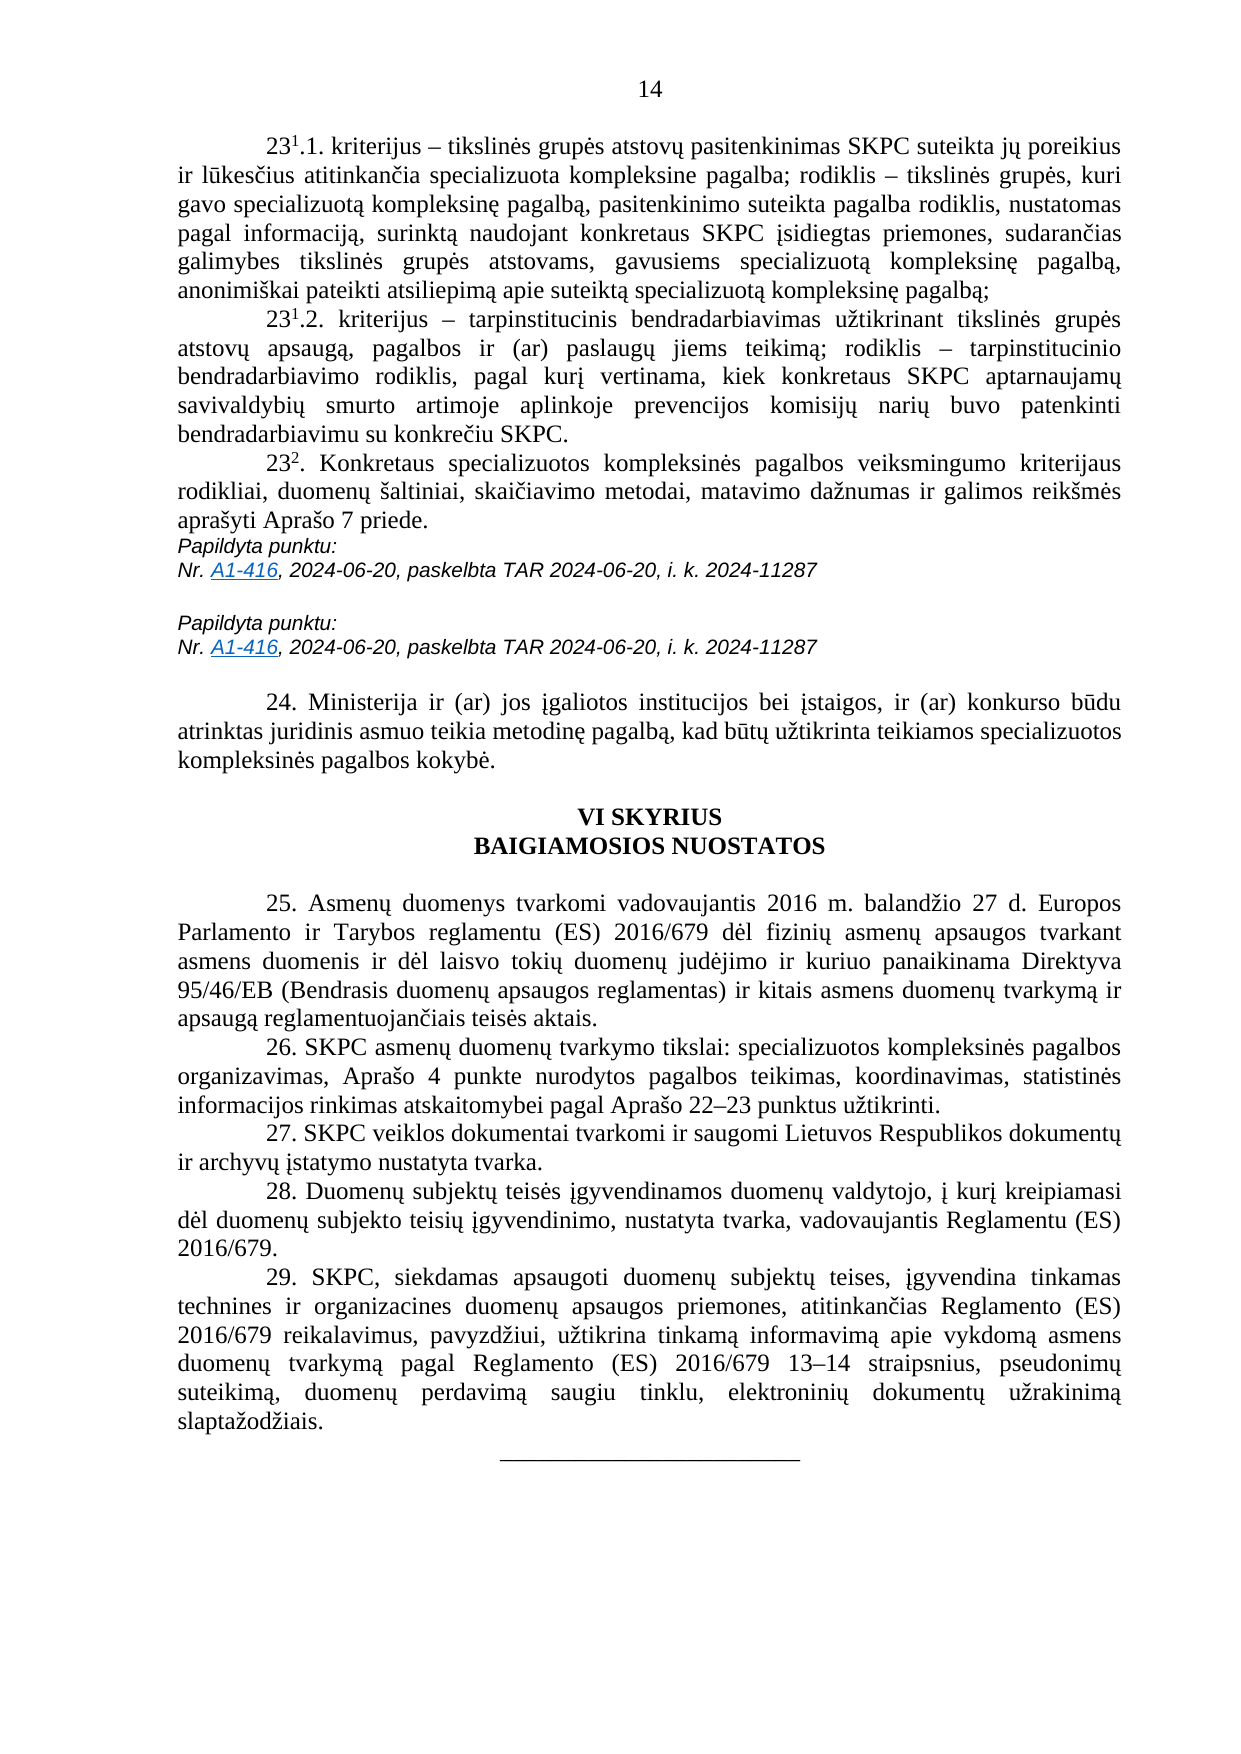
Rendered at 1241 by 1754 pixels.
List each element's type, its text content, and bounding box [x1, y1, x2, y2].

text VI SKYRIUS [177, 802, 1122, 831]
text 24. Ministerija ir (ar) jos įgaliotos institucijos bei įstaigos, ir (ar) konkurso būdu atrinktas juridinis asmuo teikia metodinę pagalbą, kad būtų užtikrinta teikiamos specializuotos kompleksinės pagalbos kokybė. [177, 687, 1122, 773]
text Nr. A1-416, 2024-06-20, paskelbta TAR 2024-06-20, i. k. 2024-11287 [177, 634, 1122, 658]
text Nr. A1-416, 2024-06-20, paskelbta TAR 2024-06-20, i. k. 2024-11287 [177, 558, 1122, 582]
text 29. SKPC, siekdamas apsaugoti duomenų subjektų teises, įgyvendina tinkamas technines ir organizacines duomenų apsaugos priemones, atitinkančias Reglamento (ES) 2016/679 reikalavimus, pavyzdžiui, užtikrina tinkamą informavimą apie vykdomą asmens duomenų tvarkymą pagal Reglamento (ES) 2016/679 13–14 straipsnius, pseudonimų suteikimą, duomenų perdavimą saugiu tinklu, elektroninių dokumentų užrakinimą slaptažodžiais. [177, 1262, 1122, 1435]
text Papildyta punktu: [177, 534, 1122, 558]
text Papildyta punktu: [177, 611, 1122, 634]
text 231.2. kriterijus – tarpinstitucinis bendradarbiavimas užtikrinant tikslinės grupės atstovų apsaugą, pagalbos ir (ar) paslaugų jiems teikimą; rodiklis – tarpinstitucinio bendradarbiavimo rodiklis, pagal kurį vertinama, kiek konkretaus SKPC aptarnaujamų savivaldybių smurto artimoje aplinkoje prevencijos komisijų narių buvo patenkinti bendradarbiavimu su konkrečiu SKPC. [177, 304, 1122, 448]
text 232. Konkretaus specializuotos kompleksinės pagalbos veiksmingumo kriterijaus rodikliai, duomenų šaltiniai, skaičiavimo metodai, matavimo dažnumas ir galimos reikšmės aprašyti Aprašo 7 priede. [177, 448, 1122, 534]
text 26. SKPC asmenų duomenų tvarkymo tikslai: specializuotos kompleksinės pagalbos organizavimas, Aprašo 4 punkte nurodytos pagalbos teikimas, koordinavimas, statistinės informacijos rinkimas atskaitomybei pagal Aprašo 22–23 punktus užtikrinti. [177, 1032, 1122, 1118]
text ________________________ [177, 1435, 1122, 1463]
text 25. Asmenų duomenys tvarkomi vadovaujantis 2016 m. balandžio 27 d. Europos Parlamento ir Tarybos reglamentu (ES) 2016/679 dėl fizinių asmenų apsaugos tvarkant asmens duomenis ir dėl laisvo tokių duomenų judėjimo ir kuriuo panaikinama Direktyva 95/46/EB (Bendrasis duomenų apsaugos reglamentas) ir kitais asmens duomenų tvarkymą ir apsaugą reglamentuojančiais teisės aktais. [177, 888, 1122, 1032]
text 231.1. kriterijus – tikslinės grupės atstovų pasitenkinimas SKPC suteikta jų poreikius ir lūkesčius atitinkančia specializuota kompleksine pagalba; rodiklis – tikslinės grupės, kuri gavo specializuotą kompleksinę pagalbą, pasitenkinimo suteikta pagalba rodiklis, nustatomas pagal informaciją, surinktą naudojant konkretaus SKPC įsidiegtas priemones, sudarančias galimybes tikslinės grupės atstovams, gavusiems specializuotą kompleksinę pagalbą, anonimiškai pateikti atsiliepimą apie suteiktą specializuotą kompleksinę pagalbą; [177, 131, 1122, 304]
text BAIGIAMOSIOS NUOSTATOS [177, 831, 1122, 860]
text 27. SKPC veiklos dokumentai tvarkomi ir saugomi Lietuvos Respublikos dokumentų ir archyvų įstatymo nustatyta tvarka. [177, 1118, 1122, 1176]
text 28. Duomenų subjektų teisės įgyvendinamos duomenų valdytojo, į kurį kreipiamasi dėl duomenų subjekto teisių įgyvendinimo, nustatyta tvarka, vadovaujantis Reglamentu (ES) 2016/679. [177, 1176, 1122, 1262]
